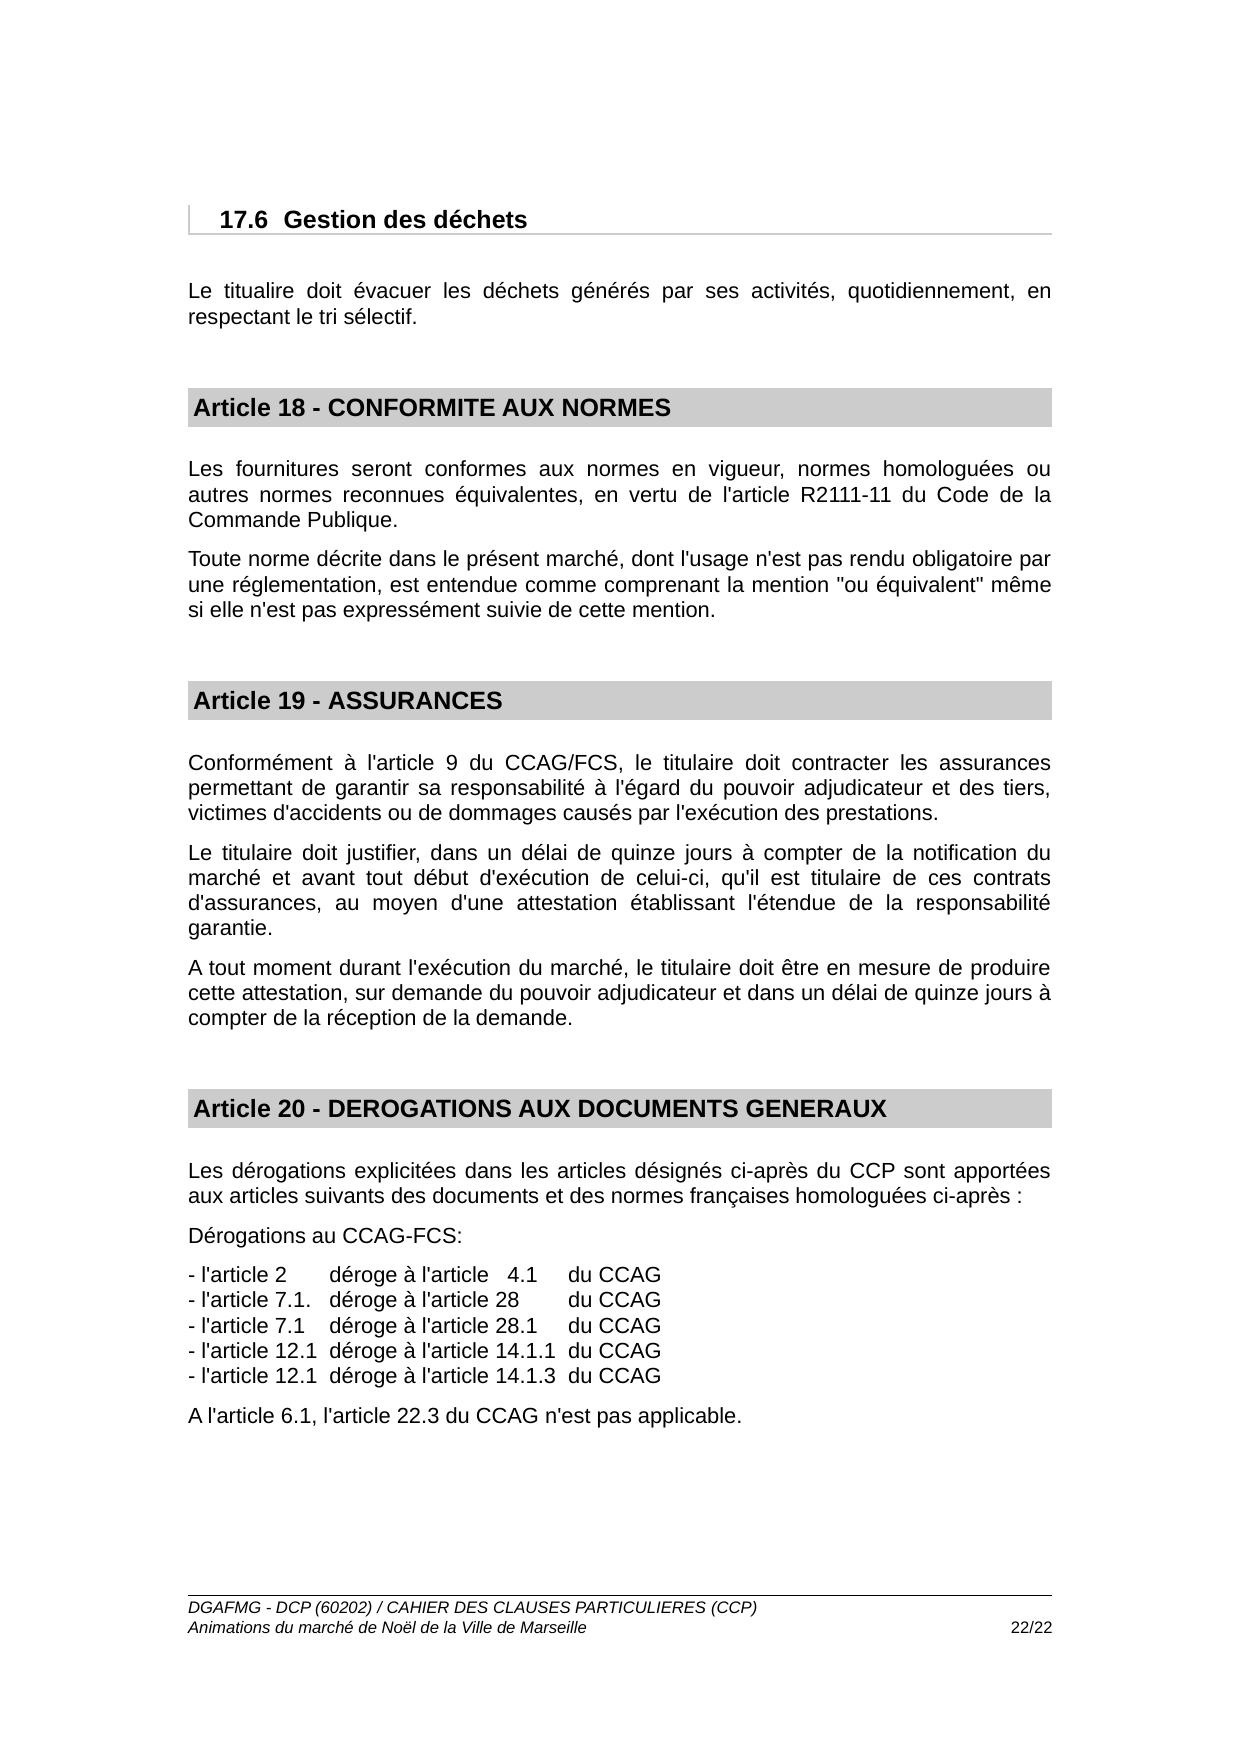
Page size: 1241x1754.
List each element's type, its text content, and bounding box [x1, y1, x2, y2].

subtitle ASSURANCES [190, 683, 1050, 718]
subtitle Gestion des déchets [188, 204, 1052, 233]
text - l'article 7.1. déroge à l'article 28 du CCAG [188, 1287, 1052, 1312]
text Le titulaire doit justifier, dans un délai de quinze jours à compter de la notification du marché et avant tout début d'exécution de celui-ci, qu'il est titulaire de ces contrats d'assurances, au moyen d'une attestation établissant l'étendue de la responsabilité garantie. [188, 839, 1052, 940]
text Les dérogations explicitées dans les articles désignés ci-après du CCP sont apportées aux articles suivants des documents et des normes françaises homologuées ci-après : [188, 1158, 1052, 1208]
text Toute norme décrite dans le présent marché, dont l'usage n'est pas rendu obligatoire par une réglementation, est entendue comme comprenant la mention "ou équivalent" même si elle n'est pas expressément suivie de cette mention. [188, 546, 1052, 622]
text Conformément à l'article 9 du CCAG/FCS, le titulaire doit contracter les assurances permettant de garantir sa responsabilité à l'égard du pouvoir adjudicateur et des tiers, victimes d'accidents ou de dommages causés par l'exécution des prestations. [188, 749, 1052, 825]
text Le titualire doit évacuer les déchets générés par ses activités, quotidiennement, en respectant le tri sélectif. [188, 278, 1052, 329]
text A tout moment durant l'exécution du marché, le titulaire doit être en mesure de produire cette attestation, sur demande du pouvoir adjudicateur et dans un délai de quinze jours à compter de la réception de la demande. [188, 954, 1052, 1030]
subtitle DEROGATIONS AUX DOCUMENTS GENERAUX [190, 1092, 1050, 1126]
text - l'article 12.1 déroge à l'article 14.1.1 du CCAG [188, 1338, 1052, 1363]
text Les fournitures seront conformes aux normes en vigueur, normes homologuées ou autres normes reconnues équivalentes, en vertu de l'article R2111-11 du Code de la Commande Publique. [188, 456, 1052, 532]
text A l'article 6.1, l'article 22.3 du CCAG n'est pas applicable. [188, 1402, 1052, 1428]
text - l'article 2 déroge à l'article 4.1 du CCAG [188, 1262, 1052, 1287]
text - l'article 7.1 déroge à l'article 28.1 du CCAG [188, 1312, 1052, 1338]
text Dérogations au CCAG-FCS: [188, 1222, 1052, 1248]
text - l'article 12.1 déroge à l'article 14.1.3 du CCAG [188, 1363, 1052, 1388]
subtitle CONFORMITE AUX NORMES [190, 390, 1050, 425]
